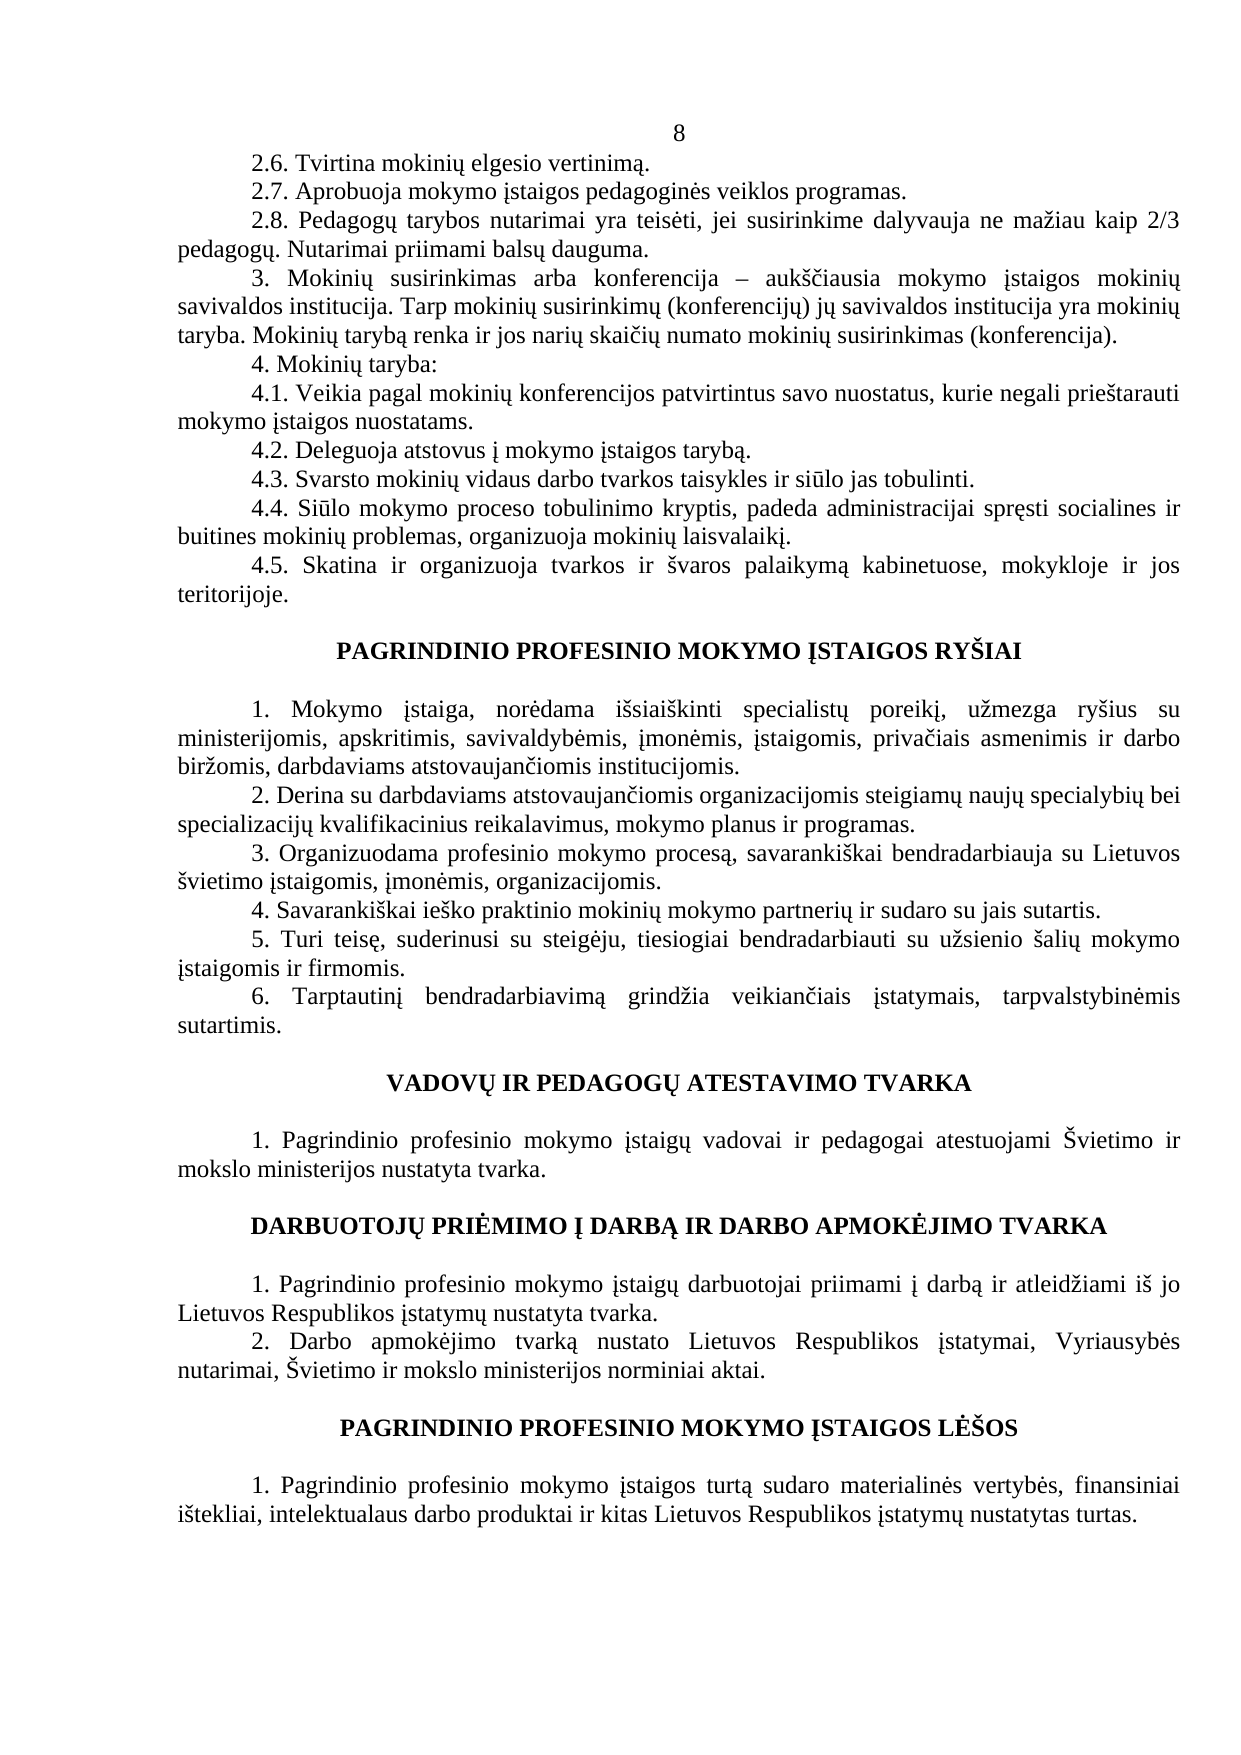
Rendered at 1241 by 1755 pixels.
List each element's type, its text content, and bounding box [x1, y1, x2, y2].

text 1. Mokymo įstaiga, norėdama išsiaiškinti specialistų poreikį, užmezga ryšius su ministerijomis, apskritimis, savivaldybėmis, įmonėmis, įstaigomis, privačiais asmenimis ir darbo biržomis, darbdaviams atstovaujančiomis institucijomis. [177, 694, 1181, 780]
text 2. Derina su darbdaviams atstovaujančiomis organizacijomis steigiamų naujų specialybių bei specializacijų kvalifikacinius reikalavimus, mokymo planus ir programas. [177, 780, 1181, 838]
text 1. Pagrindinio profesinio mokymo įstaigų darbuotojai priimami į darbą ir atleidžiami iš jo Lietuvos Respublikos įstatymų nustatyta tvarka. [177, 1269, 1181, 1326]
text PAGRINDINIO PROFESINIO MOKYMO ĮSTAIGOS LĖŠOS [177, 1413, 1181, 1441]
text PAGRINDINIO PROFESINIO MOKYMO ĮSTAIGOS RYŠIAI [177, 636, 1181, 665]
text 3. Mokinių susirinkimas arba konferencija – aukščiausia mokymo įstaigos mokinių savivaldos institucija. Tarp mokinių susirinkimų (konferencijų) jų savivaldos institucija yra mokinių taryba. Mokinių tarybą renka ir jos narių skaičių numato mokinių susirinkimas (konferencija). [177, 263, 1181, 349]
text 4.3. Svarsto mokinių vidaus darbo tvarkos taisykles ir siūlo jas tobulinti. [177, 464, 1181, 493]
text VADOVŲ IR PEDAGOGŲ ATESTAVIMO TVARKA [177, 1068, 1181, 1096]
text 4. Savarankiškai ieško praktinio mokinių mokymo partnerių ir sudaro su jais sutartis. [177, 895, 1181, 924]
text 4.4. Siūlo mokymo proceso tobulinimo kryptis, padeda administracijai spręsti socialines ir buitines mokinių problemas, organizuoja mokinių laisvalaikį. [177, 493, 1181, 550]
text 2. Darbo apmokėjimo tvarką nustato Lietuvos Respublikos įstatymai, Vyriausybės nutarimai, Švietimo ir mokslo ministerijos norminiai aktai. [177, 1326, 1181, 1384]
text DARBUOTOJŲ PRIĖMIMO Į DARBĄ IR DARBO APMOKĖJIMO TVARKA [177, 1211, 1181, 1240]
text 4.2. Deleguoja atstovus į mokymo įstaigos tarybą. [177, 435, 1181, 464]
text 4. Mokinių taryba: [177, 349, 1181, 378]
text 3. Organizuodama profesinio mokymo procesą, savarankiškai bendradarbiauja su Lietuvos švietimo įstaigomis, įmonėmis, organizacijomis. [177, 838, 1181, 895]
text 4.1. Veikia pagal mokinių konferencijos patvirtintus savo nuostatus, kurie negali prieštarauti mokymo įstaigos nuostatams. [177, 378, 1181, 435]
text 4.5. Skatina ir organizuoja tvarkos ir švaros palaikymą kabinetuose, mokykloje ir jos teritorijoje. [177, 550, 1181, 608]
text 1. Pagrindinio profesinio mokymo įstaigos turtą sudaro materialinės vertybės, finansiniai ištekliai, intelektualaus darbo produktai ir kitas Lietuvos Respublikos įstatymų nustatytas turtas. [177, 1470, 1181, 1528]
text 2.8. Pedagogų tarybos nutarimai yra teisėti, jei susirinkime dalyvauja ne mažiau kaip 2/3 pedagogų. Nutarimai priimami balsų dauguma. [177, 205, 1181, 263]
text 5. Turi teisę, suderinusi su steigėju, tiesiogiai bendradarbiauti su užsienio šalių mokymo įstaigomis ir firmomis. [177, 924, 1181, 981]
text 1. Pagrindinio profesinio mokymo įstaigų vadovai ir pedagogai atestuojami Švietimo ir mokslo ministerijos nustatyta tvarka. [177, 1125, 1181, 1183]
text 6. Tarptautinį bendradarbiavimą grindžia veikiančiais įstatymais, tarpvalstybinėmis sutartimis. [177, 981, 1181, 1039]
text 2.6. Tvirtina mokinių elgesio vertinimą. [177, 148, 1181, 176]
text 2.7. Aprobuoja mokymo įstaigos pedagoginės veiklos programas. [177, 176, 1181, 205]
